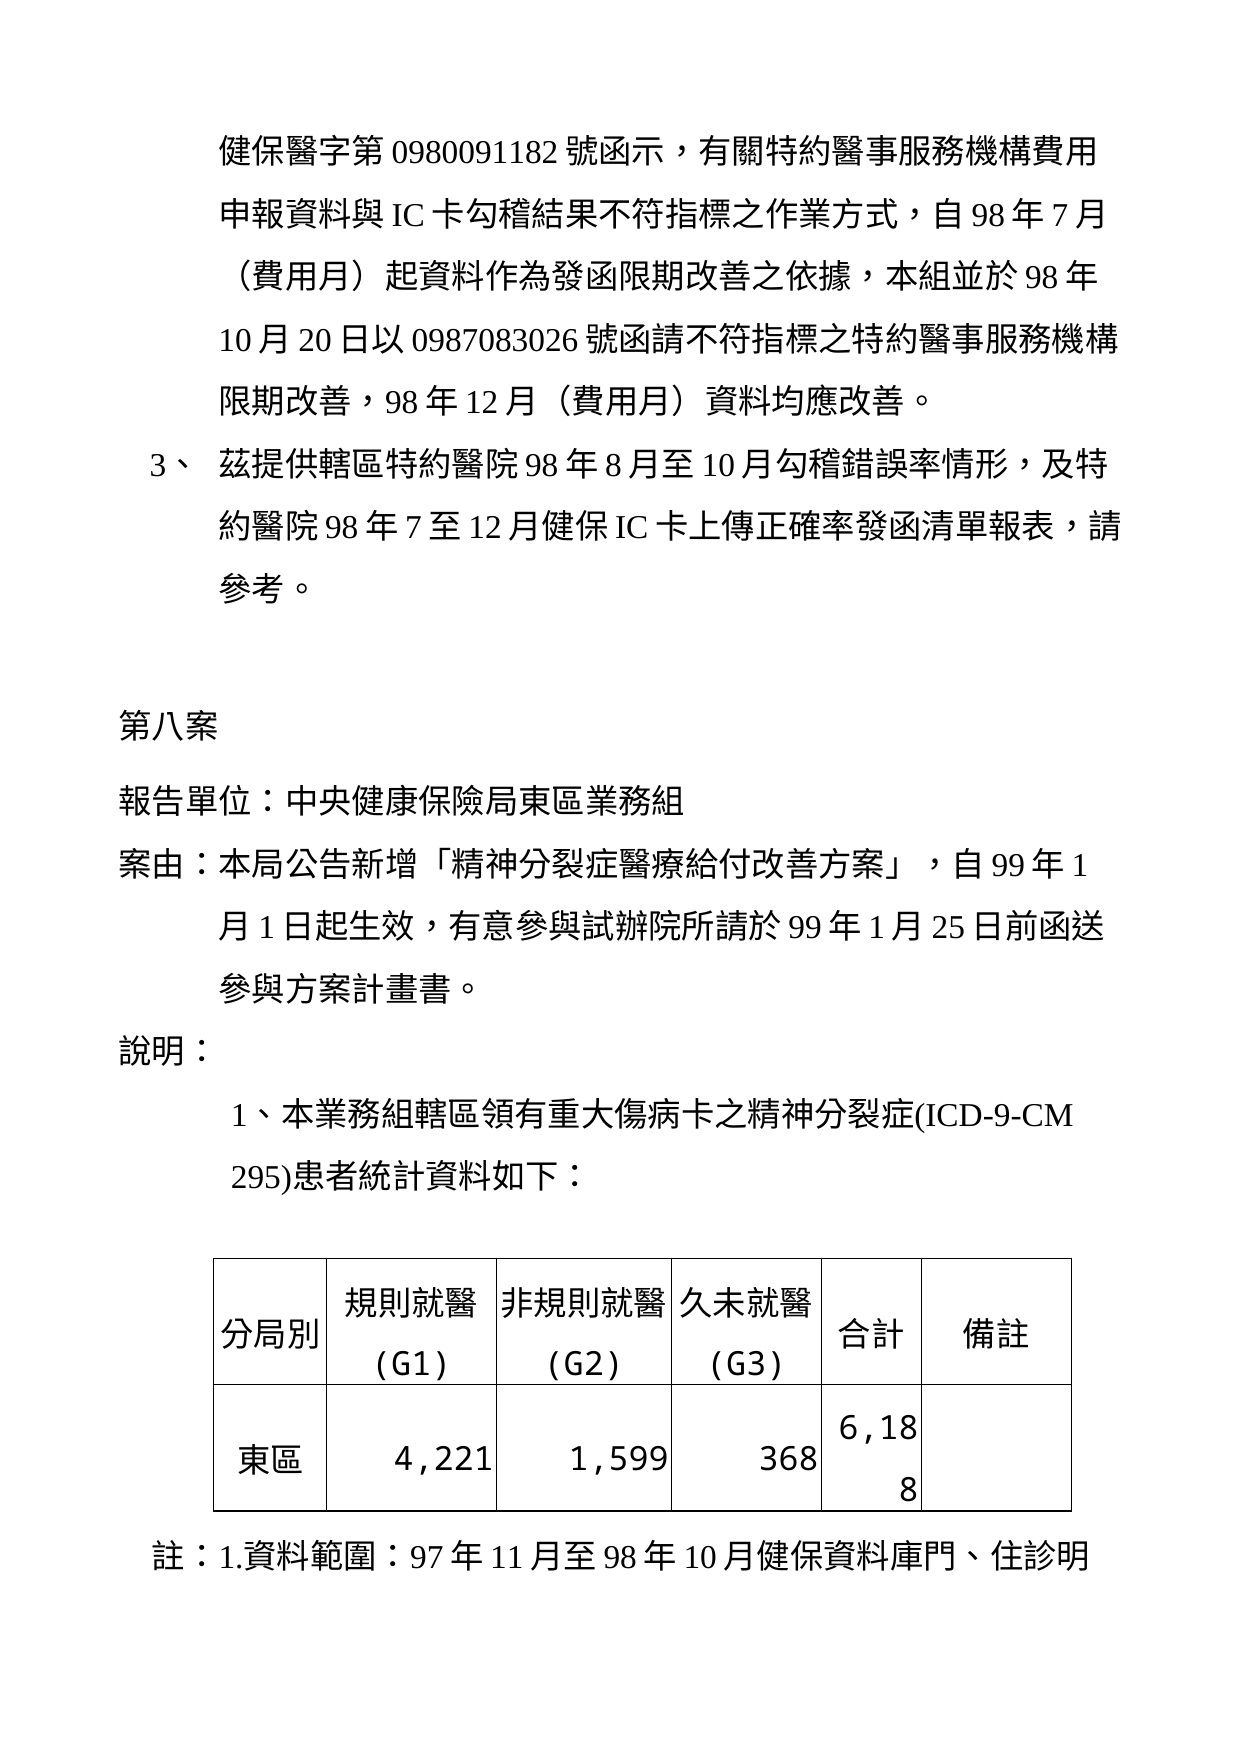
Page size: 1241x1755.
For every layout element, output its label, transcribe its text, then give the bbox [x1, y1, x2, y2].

table_cell 368 [672, 1385, 821, 1510]
table_cell 6,188 [822, 1385, 921, 1510]
table_header 分局別 [214, 1259, 326, 1384]
table_header 規則就醫(G1) [327, 1259, 496, 1384]
subtitle 第八案 [118, 683, 1122, 745]
table_cell 東區 [214, 1385, 326, 1510]
table_header 備註 [922, 1259, 1071, 1384]
table_cell 4,221 [327, 1385, 496, 1510]
table_header 合計 [822, 1259, 921, 1384]
list 健保醫字第0980091182號函示，有關特約醫事服務機構費用申報資料與IC卡勾稽結果不符指標之作業方式，自98年7月（費用月）起資料作為發函限期改善之依據，本組並於98年10月20日以0987083026號函請不符指標之特約醫事服務機構限期改善，98年12月（費用月）資料均應改善。 [149, 108, 1122, 420]
subtitle 報告單位：中央健康保險局東區業務組 [118, 758, 1122, 820]
table_header 非規則就醫(G2) [497, 1259, 671, 1384]
text 說明： [118, 1008, 1122, 1070]
text 案由：本局公告新增「精神分裂症醫療給付改善方案」，自99年1月1日起生效，有意參與試辦院所請於99年1月25日前函送參與方案計畫書。 [118, 820, 1122, 1008]
table_header 久未就醫(G3) [672, 1259, 821, 1384]
table_cell [922, 1385, 1071, 1510]
list 茲提供轄區特約醫院98年8月至10月勾稽錯誤率情形，及特約醫院98年7至12月健保IC卡上傳正確率發函清單報表，請參考。 [149, 420, 1122, 608]
text 註：1.資料範圍：97年11月至98年10月健保資料庫門、住診明 [152, 1512, 1122, 1574]
table_cell 1,599 [497, 1385, 671, 1510]
list 本業務組轄區領有重大傷病卡之精神分裂症(ICD-9-CM 295)患者統計資料如下： [231, 1070, 1122, 1195]
